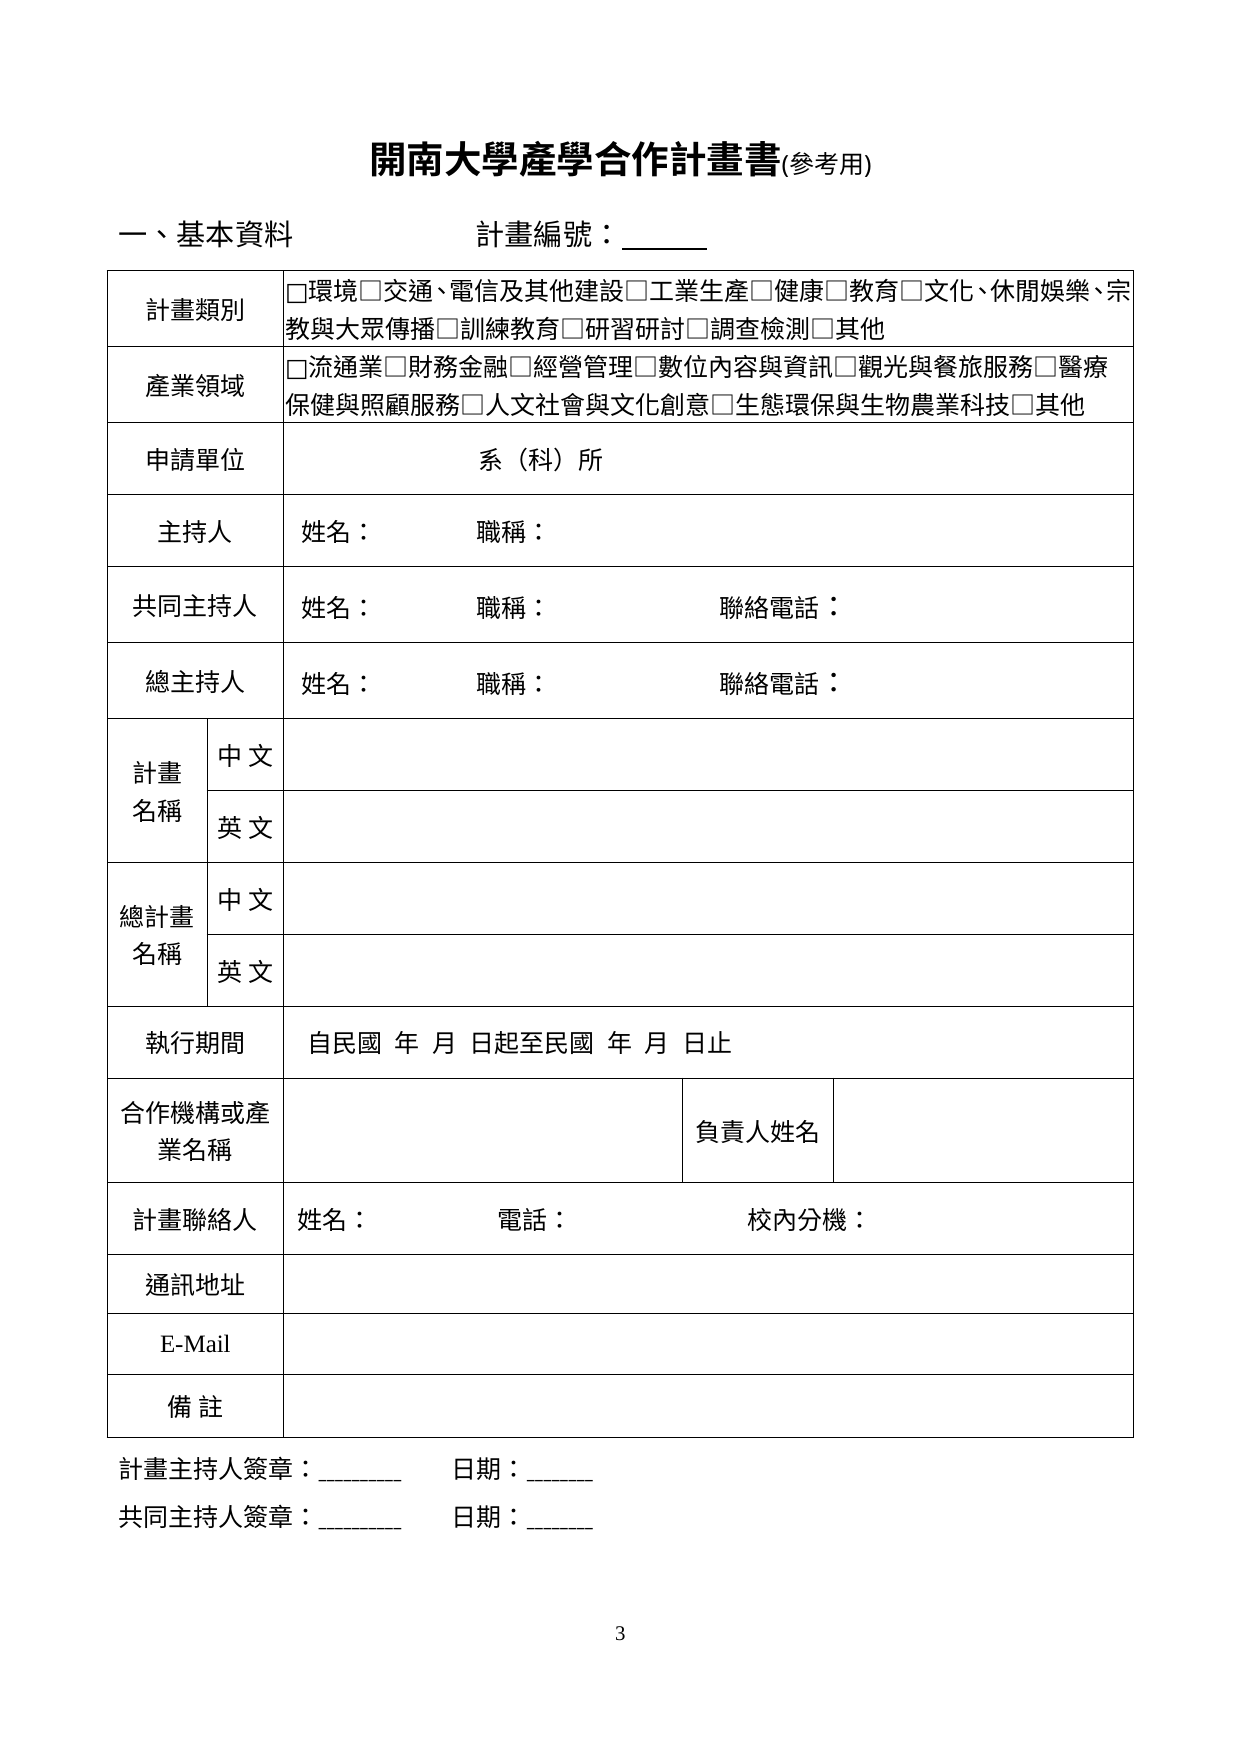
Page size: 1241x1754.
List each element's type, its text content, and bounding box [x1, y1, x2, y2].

table_cell [834, 1079, 1133, 1182]
table_cell 總主持人 [108, 643, 283, 718]
table_cell 備 註 [108, 1375, 283, 1437]
table_cell 合作機構或產業名稱 [108, 1079, 283, 1182]
table_header □環境□交通、電信及其他建設□工業生產□健康□教育□文化、休閒娛樂、宗教與大眾傳播□訓練教育□研習研討□調查檢測□其他 [284, 271, 1133, 346]
table_cell 產業領域 [108, 347, 283, 422]
text 共同主持人簽章：ˍˍˍˍˍˍˍˍˍˍ 日期：ˍˍˍˍˍˍˍˍ [118, 1496, 1122, 1534]
table_cell [284, 1255, 1133, 1313]
table_cell 申請單位 [108, 423, 283, 494]
table_cell [284, 863, 1133, 934]
table_cell 負責人姓名 [683, 1079, 833, 1182]
text 開南大學產學合作計畫書(參考用) [118, 120, 1122, 195]
text 計畫主持人簽章：ˍˍˍˍˍˍˍˍˍˍ 日期：ˍˍˍˍˍˍˍˍ [118, 1448, 1122, 1486]
table_cell 自民國 年 月 日起至民國 年 月 日止 [284, 1007, 1133, 1077]
table_cell 中 文 [208, 863, 283, 934]
table_header 計畫類別 [108, 271, 283, 346]
table_cell 執行期間 [108, 1007, 283, 1077]
table_cell 姓名： 職稱： 聯絡電話： [284, 567, 1133, 642]
table_cell [284, 719, 1133, 790]
table_cell 英 文 [208, 791, 283, 862]
table_cell 中 文 [208, 719, 283, 790]
table_cell 英 文 [208, 935, 283, 1006]
table_cell 計畫 名稱 [108, 719, 207, 862]
table_cell □流通業□財務金融□經營管理□數位內容與資訊□觀光與餐旅服務□醫療保健與照顧服務□人文社會與文化創意□生態環保與生物農業科技□其他 [284, 347, 1133, 422]
table_cell 姓名： 職稱： 聯絡電話： [284, 643, 1133, 718]
text 一、基本資料 計畫編號： [118, 195, 1122, 270]
table_cell [284, 1375, 1133, 1437]
table_cell 共同主持人 [108, 567, 283, 642]
table_cell 姓名： 職稱： [284, 495, 1133, 566]
table_cell 系（科）所 [284, 423, 1133, 494]
table_cell [284, 791, 1133, 862]
table_cell [284, 1079, 682, 1182]
table_cell 計畫聯絡人 [108, 1183, 283, 1254]
table_cell 姓名： 電話： 校內分機： [284, 1183, 1133, 1254]
table_cell 主持人 [108, 495, 283, 566]
table_cell 總計畫名稱 [108, 863, 207, 1006]
table_cell [284, 1314, 1133, 1374]
table_cell [284, 935, 1133, 1006]
table_cell 通訊地址 [108, 1255, 283, 1313]
table_cell E-Mail [108, 1314, 283, 1374]
